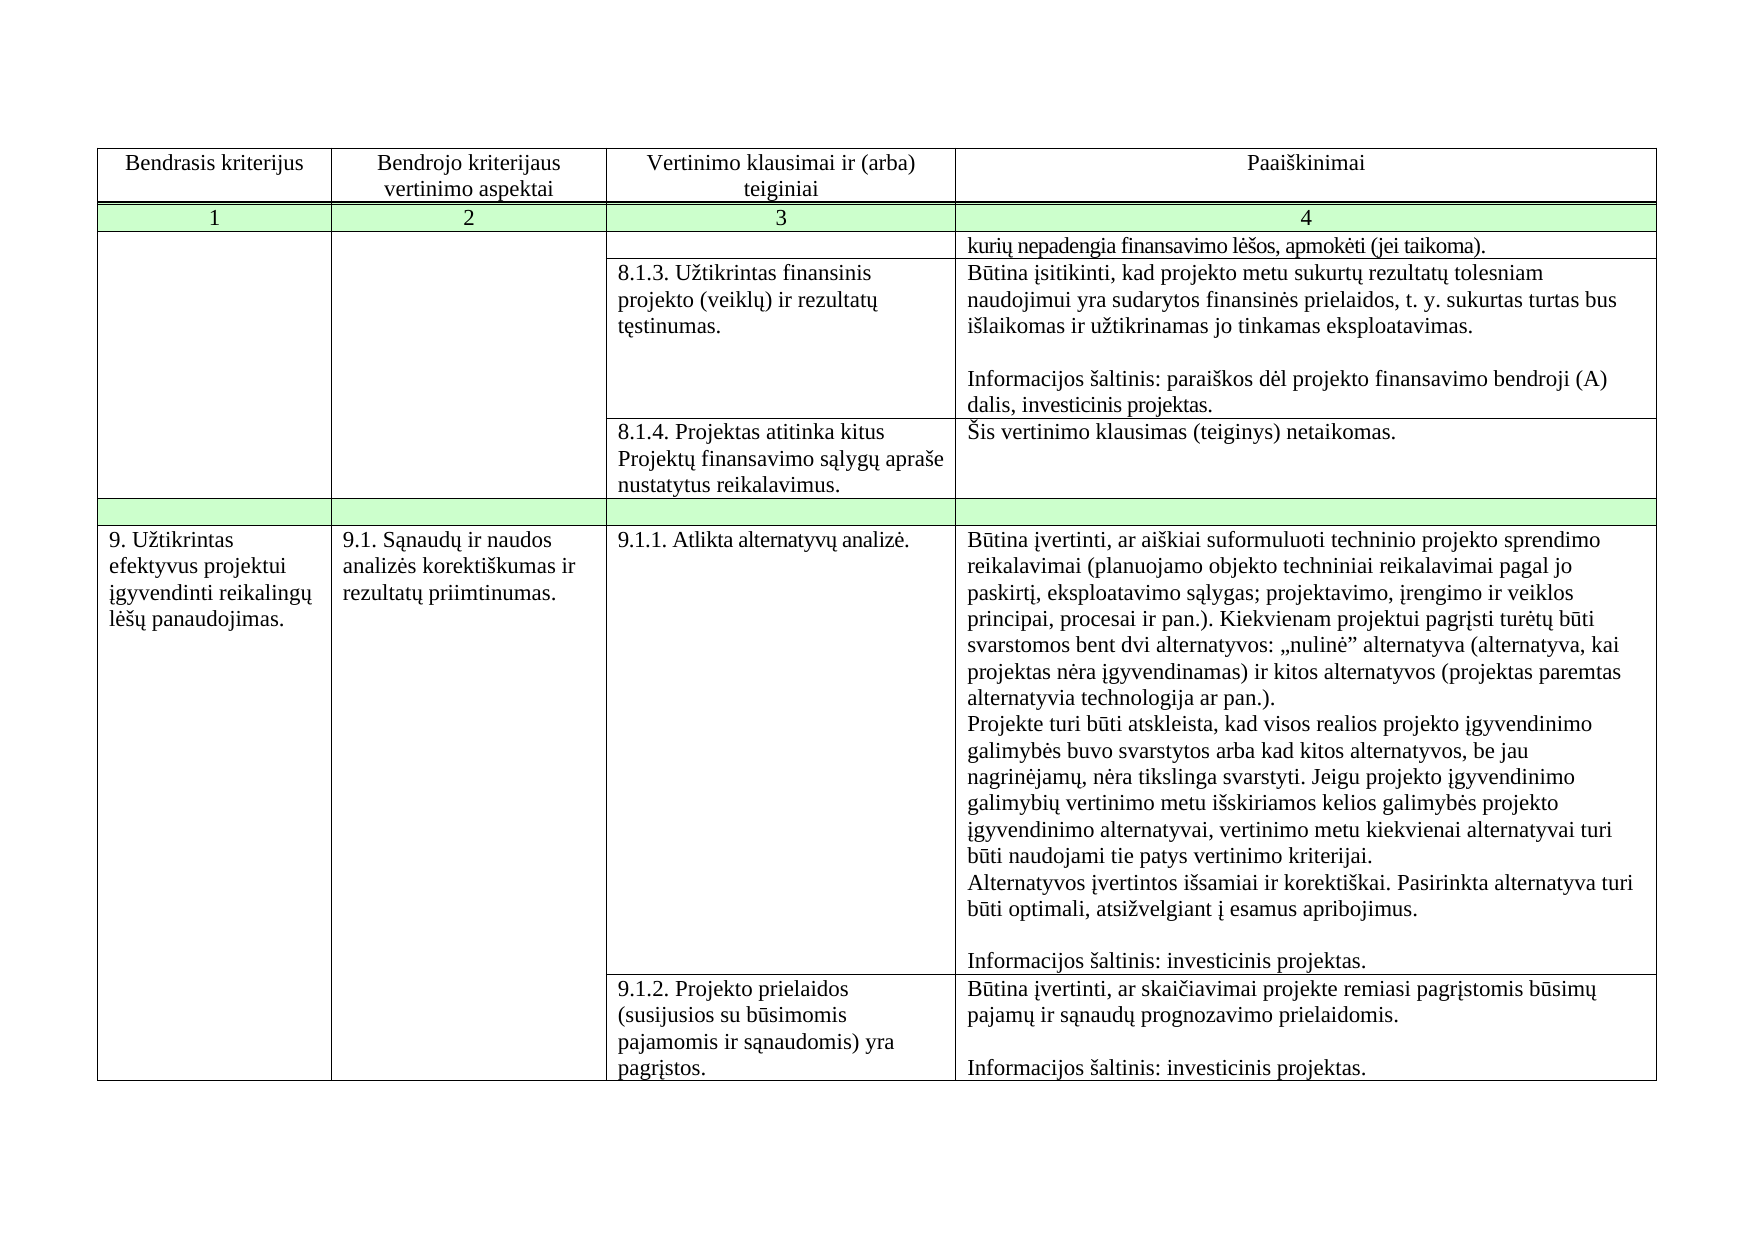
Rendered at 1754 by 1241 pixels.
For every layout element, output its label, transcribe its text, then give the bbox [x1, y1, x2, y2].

table_cell Būtina įsitikinti, kad projekto metu sukurtų rezultatų tolesniam naudojimui yra sudarytos finansinės prielaidos, t. y. sukurtas turtas bus išlaikomas ir užtikrinamas jo tinkamas eksploatavimas. Informacijos šaltinis: paraiškos dėl projekto finansavimo bendroji (A) dalis, investicinis projektas. [956, 259, 1656, 417]
table_cell 3 [607, 205, 955, 231]
table_cell [98, 499, 331, 525]
table_cell [607, 499, 955, 525]
table_cell 8.1.3. Užtikrintas finansinis projekto (veiklų) ir rezultatų tęstinumas. [607, 259, 955, 417]
table_cell [956, 499, 1656, 525]
table_cell 1 [98, 205, 331, 231]
table_cell Šis vertinimo klausimas (teiginys) netaikomas. [956, 419, 1656, 497]
table_cell 8.1.4. Projektas atitinka kitus Projektų finansavimo sąlygų apraše nustatytus reikalavimus. [607, 419, 955, 497]
table_header Bendrojo kriterijaus vertinimo aspektai [332, 149, 606, 201]
table_cell 4 [956, 205, 1656, 231]
table_cell Būtina įvertinti, ar aiškiai suformuluoti techninio projekto sprendimo reikalavimai (planuojamo objekto techniniai reikalavimai pagal jo paskirtį, eksploatavimo sąlygas; projektavimo, įrengimo ir veiklos principai, procesai ir pan.). Kiekvienam projektui pagrįsti turėtų būti svarstomos bent dvi alternatyvos: „nulinė” alternatyva (alternatyva, kai projektas nėra įgyvendinamas) ir kitos alternatyvos (projektas paremtas alternatyvia technologija ar pan.). Projekte turi būti atskleista, kad visos realios projekto įgyvendinimo galimybės buvo svarstytos arba kad kitos alternatyvos, be jau nagrinėjamų, nėra tikslinga svarstyti. Jeigu projekto įgyvendinimo galimybių vertinimo metu išskiriamos kelios galimybės projekto įgyvendinimo alternatyvai, vertinimo metu kiekvienai alternatyvai turi būti naudojami tie patys vertinimo kriterijai. Alternatyvos įvertintos išsamiai ir korektiškai. Pasirinkta alternatyva turi būti optimali, atsižvelgiant į esamus apribojimus. Informacijos šaltinis: investicinis projektas. [956, 526, 1656, 974]
table_cell [98, 232, 331, 497]
table_cell [332, 499, 606, 525]
table_cell [332, 232, 606, 497]
table_cell 9.1. Sąnaudų ir naudos analizės korektiškumas ir rezultatų priimtinumas. [332, 526, 606, 1080]
table_cell 9.1.2. Projekto prielaidos (susijusios su būsimomis pajamomis ir sąnaudomis) yra pagrįstos. [607, 975, 955, 1080]
table_cell Būtina įvertinti, ar skaičiavimai projekte remiasi pagrįstomis būsimų pajamų ir sąnaudų prognozavimo prielaidomis. Informacijos šaltinis: investicinis projektas. [956, 975, 1656, 1080]
table_cell 9. Užtikrintas efektyvus projektui įgyvendinti reikalingų lėšų panaudojimas. [98, 526, 331, 1080]
table_cell 9.1.1. Atlikta alternatyvų analizė. [607, 526, 955, 974]
table_cell kurių nepadengia finansavimo lėšos, apmokėti (jei taikoma). [956, 232, 1656, 258]
table_header Vertinimo klausimai ir (arba) teiginiai [607, 149, 955, 201]
table_cell [607, 232, 955, 258]
table_header Bendrasis kriterijus [98, 149, 331, 201]
table_cell 2 [332, 205, 606, 231]
table_header Paaiškinimai [956, 149, 1656, 201]
